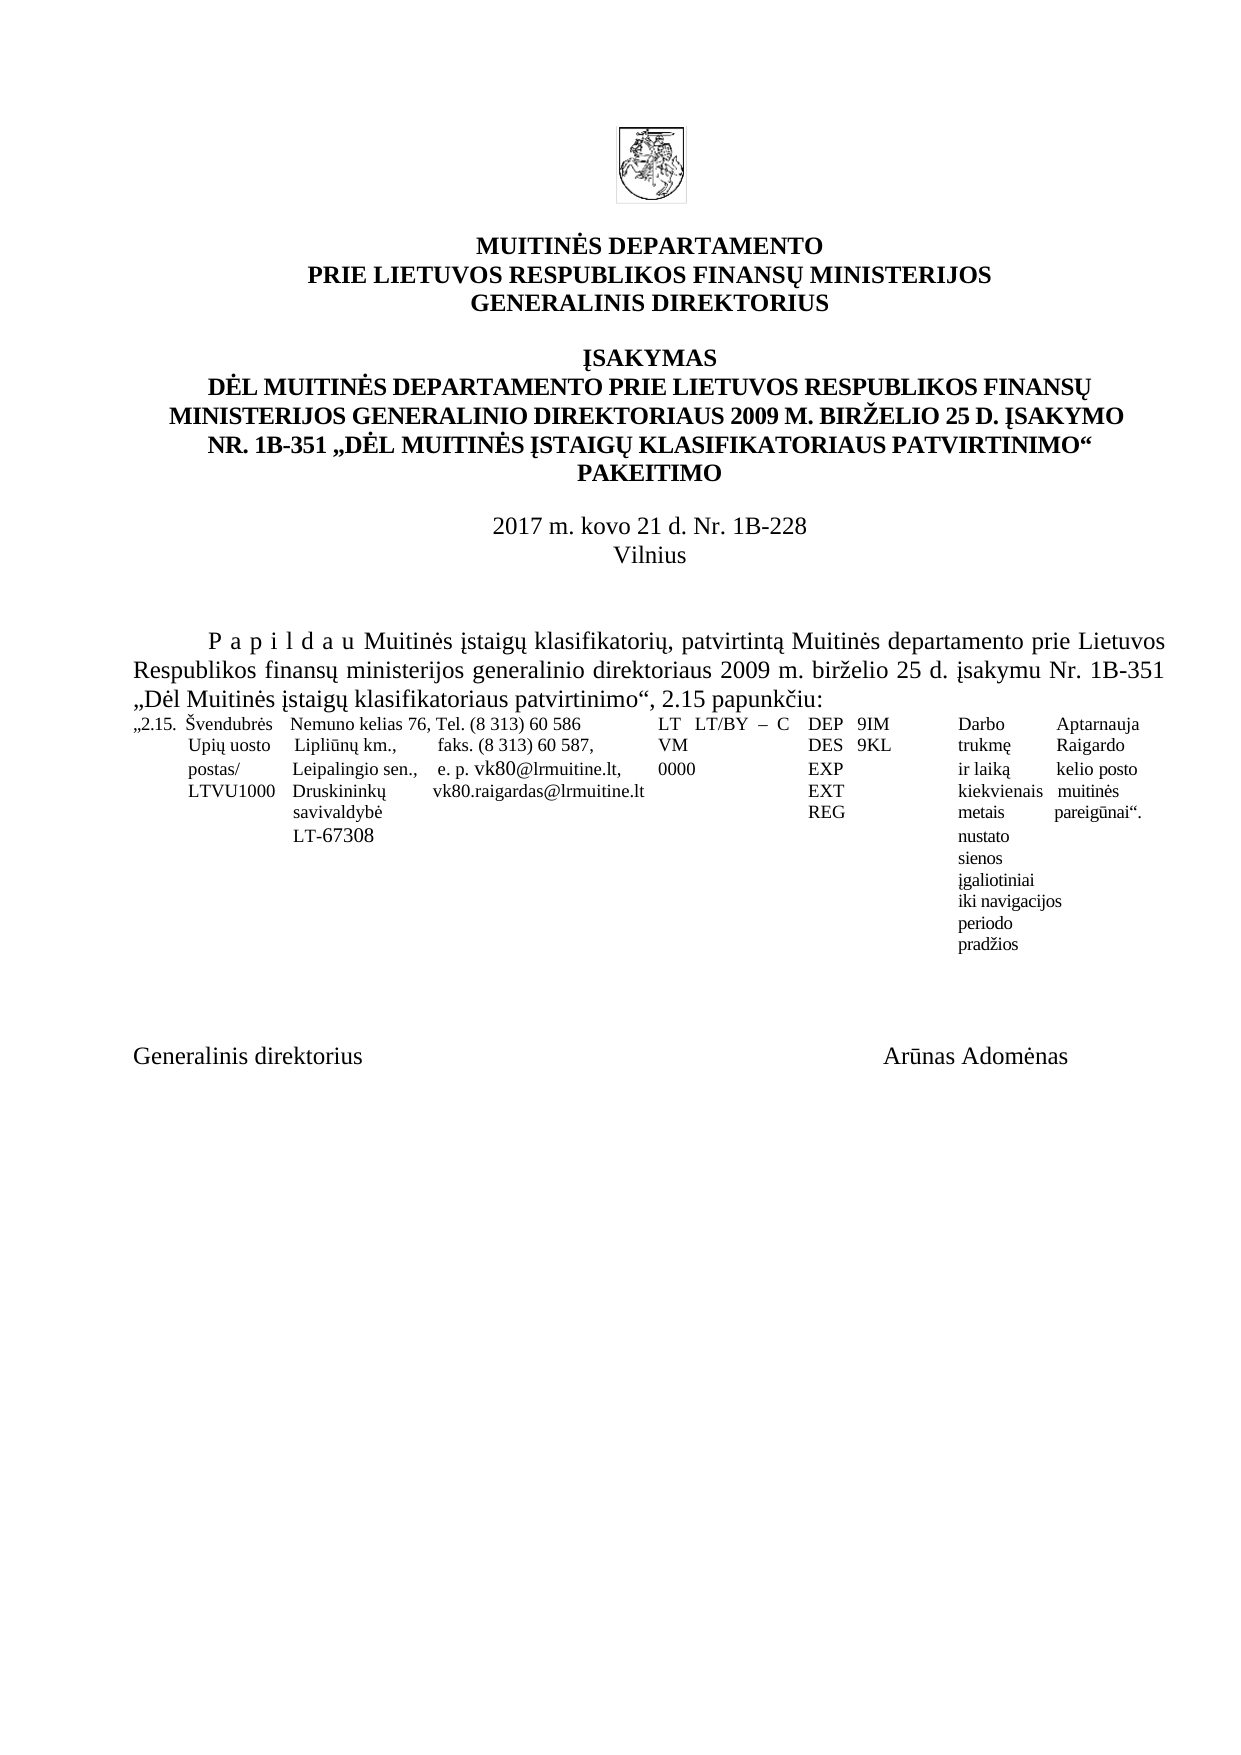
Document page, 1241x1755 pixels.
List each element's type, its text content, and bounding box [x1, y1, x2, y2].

text nr. 1b-351 „dėl Muitinės įstaigų klasifikatoriaus patvirtinimo“ pakeitimo [133, 430, 1167, 487]
text DĖL MUITINĖS DEPARTAMENTO Prie lietuvos respublikos finansų ministerijos GENERALINIO DIREKTORIAUS 2009 m. birželio 25 d. įsakymo [133, 372, 1167, 430]
text PRIE LIETUVOS RESPUBLIKOS FINANSŲ MINISTERIJOS [133, 260, 1167, 288]
text LTVU1000 Druskininkų vk80.raigardas@lrmuitine.lt EXT kiekvienais muitinės [133, 780, 1167, 801]
text Upių uosto Lipliūnų km., faks. (8 313) 60 587, VM DES 9KL trukmę Raigardo [133, 734, 1167, 756]
text savivaldybė REG metais pareigūnai“. [133, 801, 1167, 823]
text Generalinis direktorius Arūnas Adomėnas [133, 1041, 1167, 1070]
text sienos [133, 847, 1167, 868]
text P a p i l d a u Muitinės įstaigų klasifikatorių, patvirtintą Muitinės departamento prie Lietuvos Respublikos finansų ministerijos generalinio direktoriaus 2009 m. birželio 25 d. įsakymu Nr. 1B-351 „Dėl Muitinės įstaigų klasifikatoriaus patvirtinimo“, 2.15 papunkčiu: [133, 626, 1167, 713]
text pradžios [133, 933, 1167, 955]
text MUITINĖS DEPARTAMENTO [133, 231, 1167, 260]
text GENERALINIS DIREKTORIUS [133, 288, 1167, 317]
text postas/ Leipalingio sen., e. p. vk80@lrmuitine.lt, 0000 EXP ir laiką kelio posto [133, 756, 1167, 780]
text periodo [133, 912, 1167, 933]
text LT-67308 nustato [133, 823, 1167, 847]
text „2.15. Švendubrės Nemuno kelias 76, Tel. (8 313) 60 586 LT LT/BY – C DEP 9IM Darbo Aptarnauja [133, 713, 1167, 734]
text ĮSAKYMAS [133, 343, 1167, 372]
text 2017 m. kovo 21 d. Nr. 1B-228 [133, 511, 1167, 540]
text iki navigacijos [133, 890, 1167, 912]
text Vilnius [133, 540, 1167, 569]
text įgaliotiniai [133, 868, 1167, 890]
